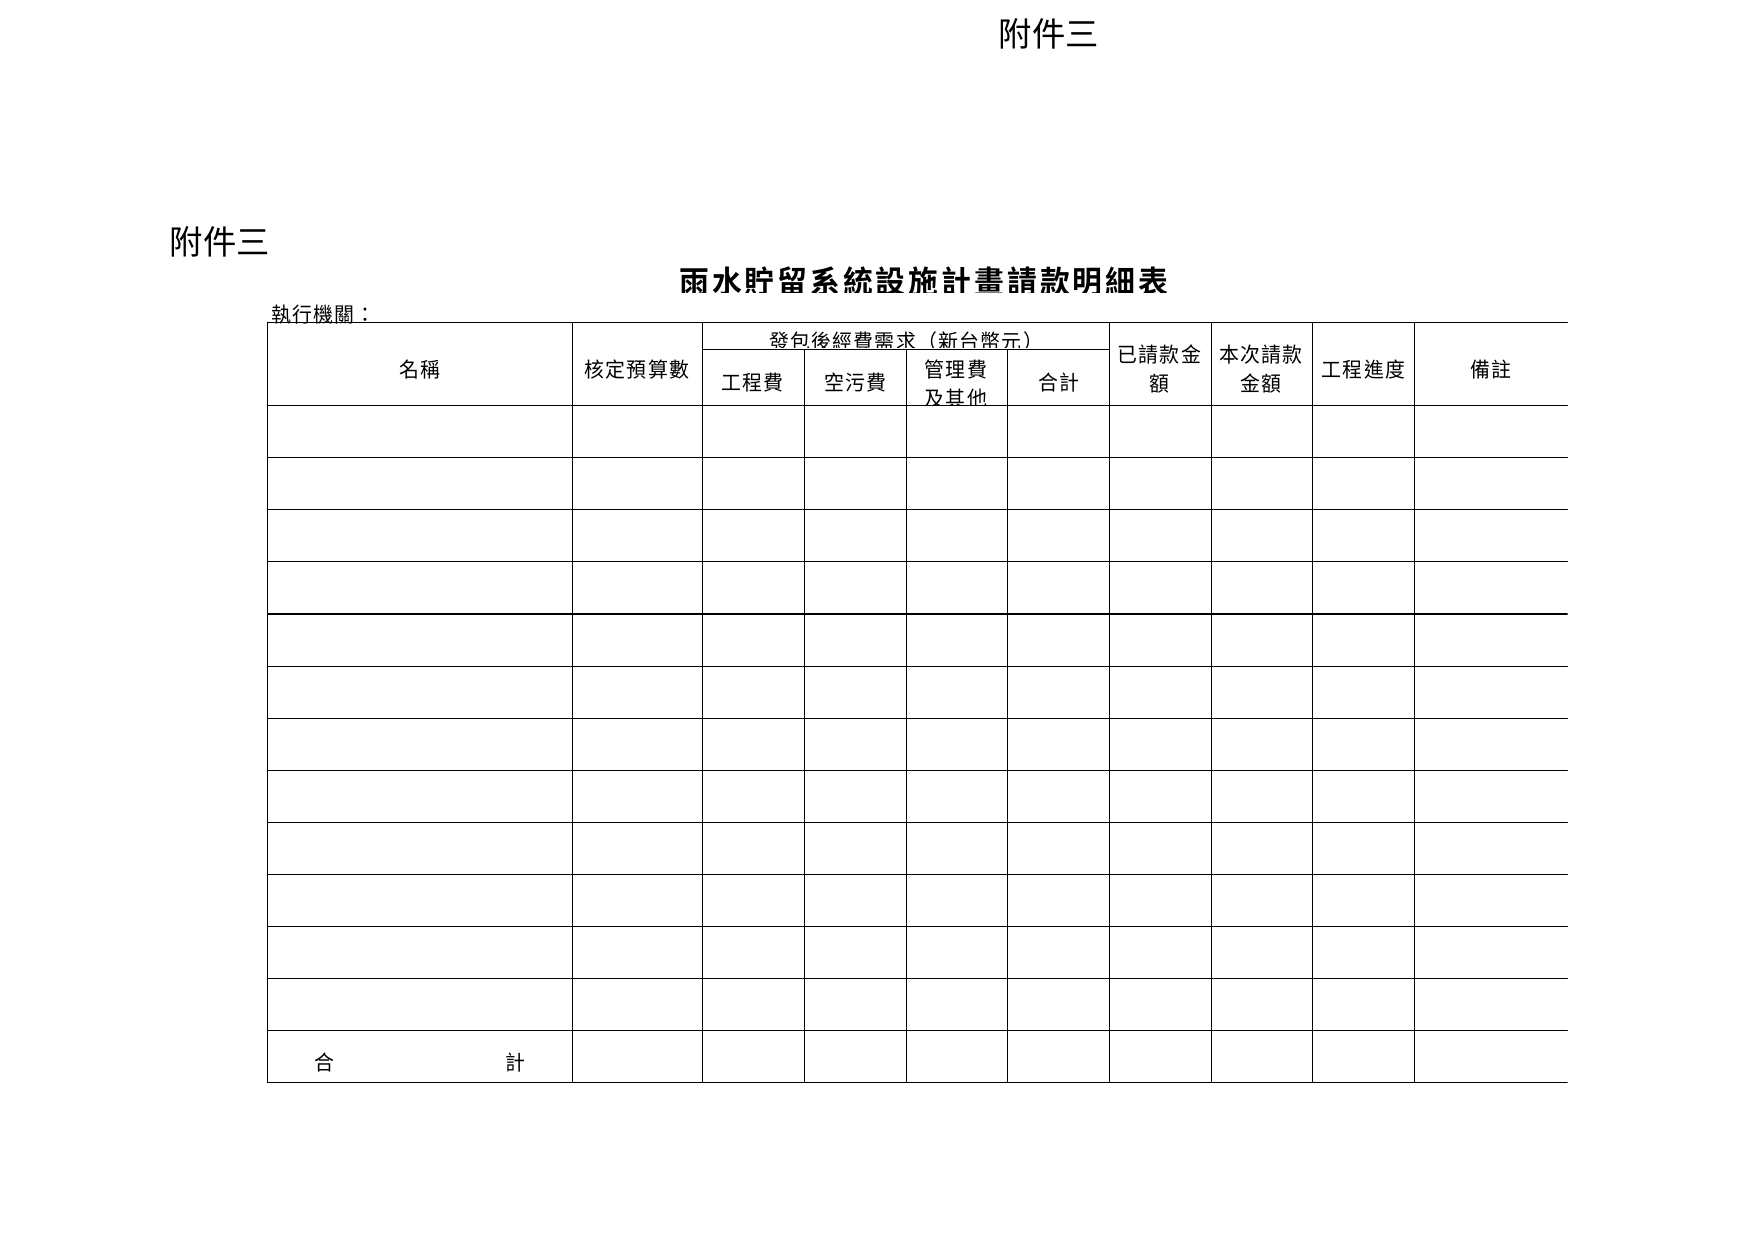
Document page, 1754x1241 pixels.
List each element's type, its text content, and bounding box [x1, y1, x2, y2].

text 附件三 [999, 7, 1144, 56]
text 附件三 [169, 216, 314, 264]
